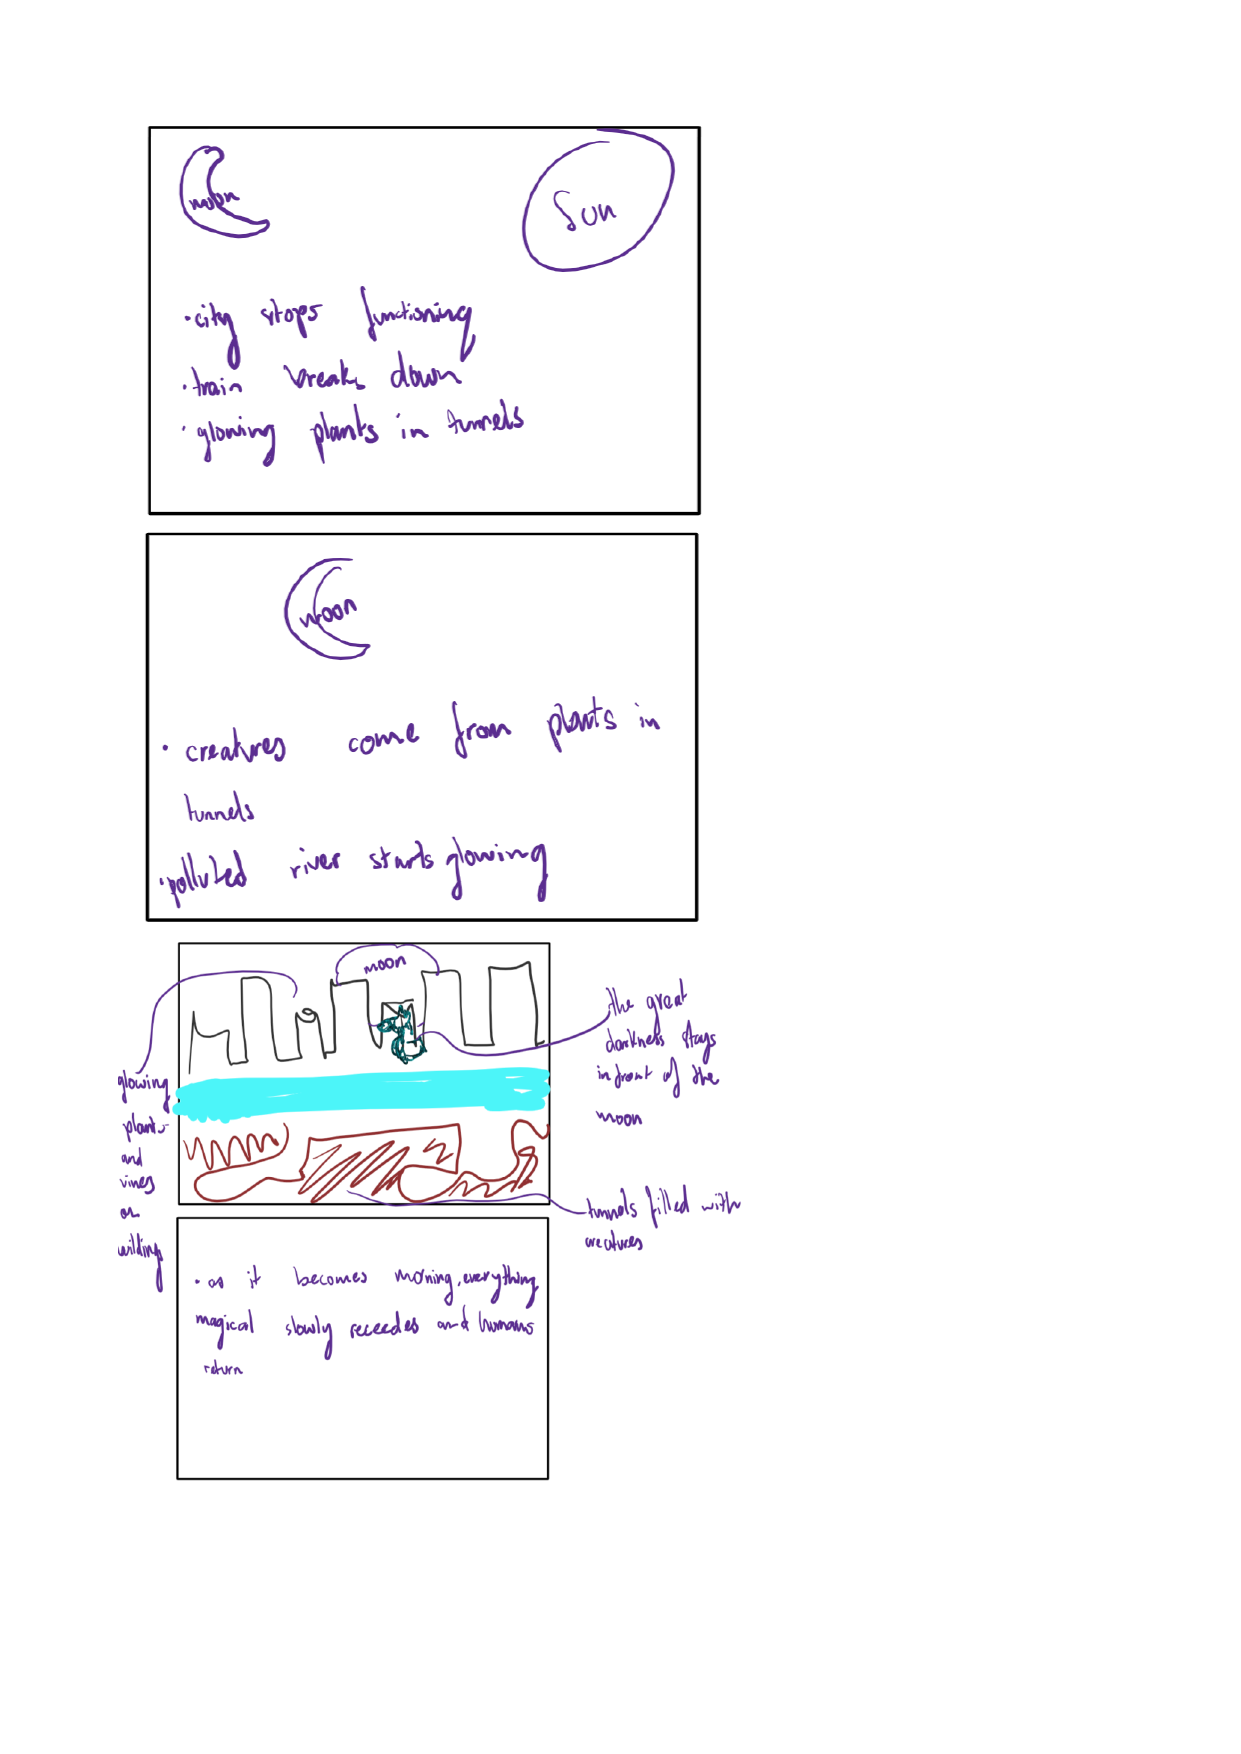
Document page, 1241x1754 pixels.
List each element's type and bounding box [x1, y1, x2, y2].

picture [118, 939, 744, 1485]
picture [118, 118, 744, 934]
